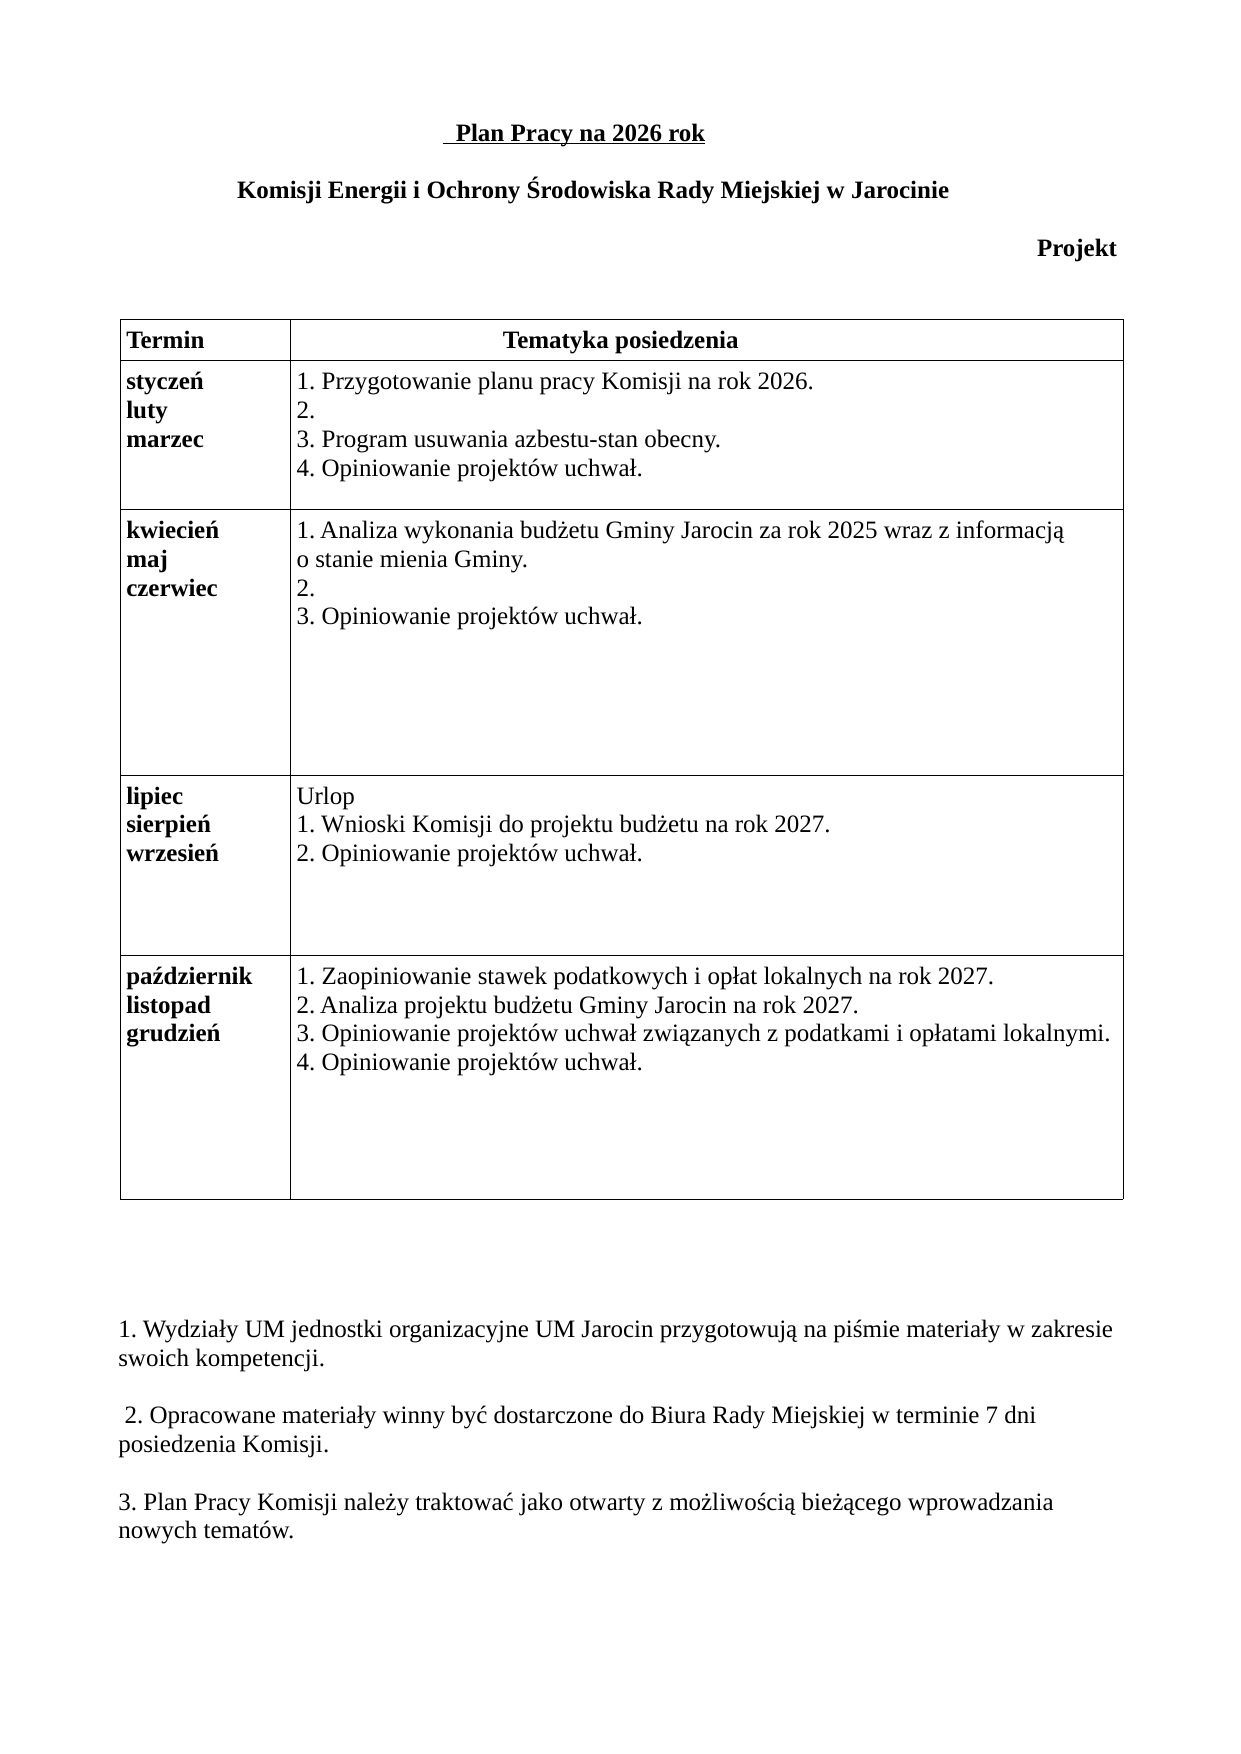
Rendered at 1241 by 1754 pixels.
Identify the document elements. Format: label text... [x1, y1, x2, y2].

text 2. Opracowane materiały winny być dostarczone do Biura Rady Miejskiej w terminie 7 dni posiedzenia Komisji. [118, 1400, 1122, 1458]
table_cell 1. Przygotowanie planu pracy Komisji na rok 2026. 2. 3. Program usuwania azbestu-stan obecny. 4. Opiniowanie projektów uchwał. [291, 361, 1123, 509]
table_cell październik listopad grudzień [121, 956, 290, 1198]
table_header Termin [121, 320, 290, 360]
text Projekt [118, 233, 1122, 262]
table_cell styczeń luty marzec [121, 361, 290, 509]
table_cell 1. Analiza wykonania budżetu Gminy Jarocin za rok 2025 wraz z informacją o stanie mienia Gminy. 2. 3. Opiniowanie projektów uchwał. [291, 510, 1123, 774]
text Komisji Energii i Ochrony Środowiska Rady Miejskiej w Jarocinie [118, 176, 1122, 204]
text Plan Pracy na 2026 rok [118, 118, 1122, 147]
table_cell Urlop 1. Wnioski Komisji do projektu budżetu na rok 2027. 2. Opiniowanie projektów uchwał. [291, 776, 1123, 955]
table_cell 1. Zaopiniowanie stawek podatkowych i opłat lokalnych na rok 2027. 2. Analiza projektu budżetu Gminy Jarocin na rok 2027. 3. Opiniowanie projektów uchwał związanych z podatkami i opłatami lokalnymi. 4. Opiniowanie projektów uchwał. [291, 956, 1123, 1198]
table_cell lipiec sierpień wrzesień [121, 776, 290, 955]
text 1. Wydziały UM jednostki organizacyjne UM Jarocin przygotowują na piśmie materiały w zakresie swoich kompetencji. [118, 1314, 1122, 1372]
table_header Tematyka posiedzenia [291, 320, 1123, 360]
text 3. Plan Pracy Komisji należy traktować jako otwarty z możliwością bieżącego wprowadzania nowych tematów. [118, 1487, 1122, 1544]
table_cell kwiecień maj czerwiec [121, 510, 290, 774]
